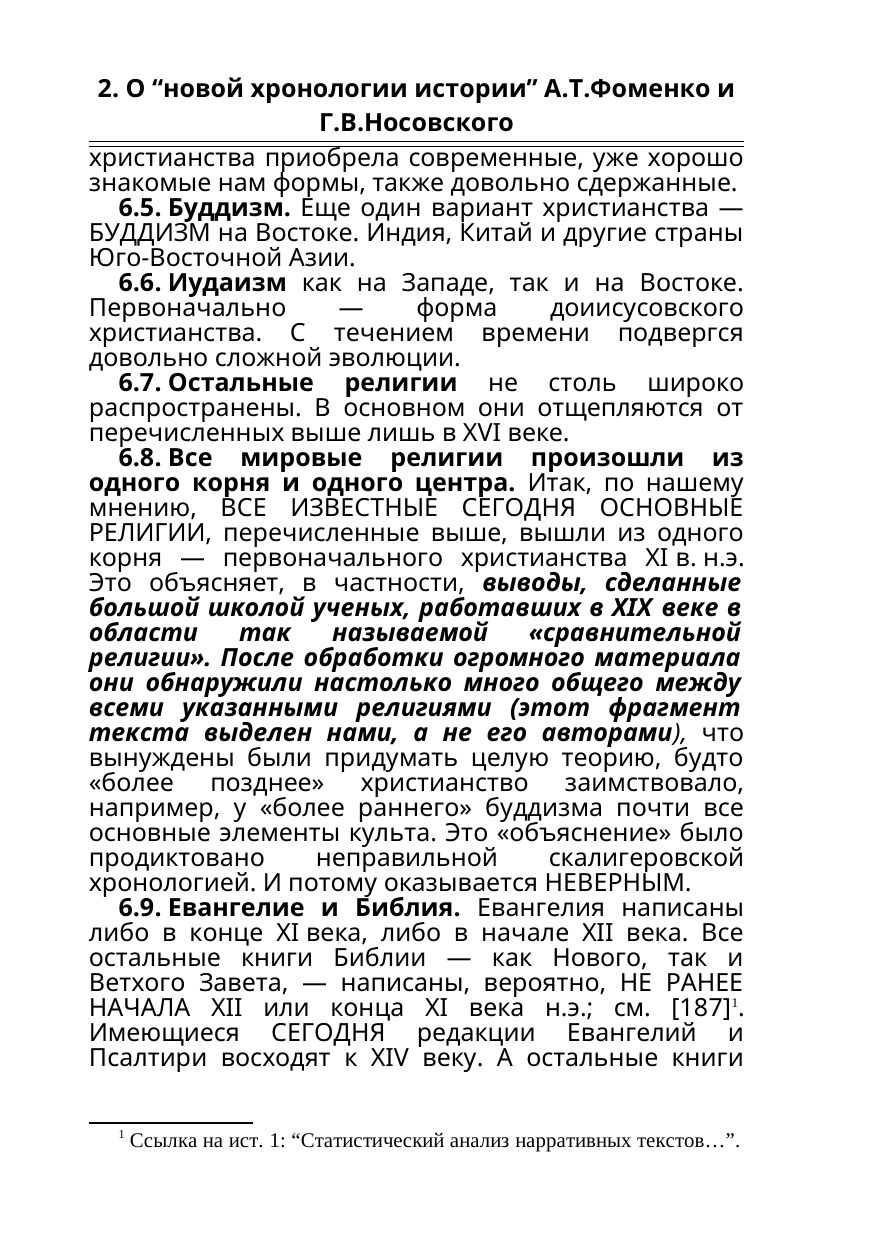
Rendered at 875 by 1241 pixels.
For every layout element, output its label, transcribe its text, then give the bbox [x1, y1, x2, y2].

text Ссылка на ист. 1: “Статистический анализ нарративных текстов…”. [89, 1129, 744, 1152]
text 6.6. Иудаизм как на Западе, так и на Востоке. Первоначально — форма доиисусовского христианства. С течением времени подвергся довольно сложной эволюции. [89, 271, 744, 371]
text христианства приобрела современные, уже хорошо знакомые нам формы, также довольно сдержанные. [89, 147, 744, 196]
text 6.7. Остальные религии не столь широко распространены. В основном они отщепляются от перечисленных выше лишь в XVI веке. [89, 371, 744, 446]
text 6.9. Евангелие и Библия. Евангелия написаны либо в конце XI века, либо в начале XII века. Все остальные книги Библии — как Нового, так и Ветхого Завета, — написаны, вероятно, НЕ РАНЕЕ НАЧАЛА XII или конца XI века н.э.; см. [187]. Имеющиеся СЕГОДНЯ редакции Евангелий и Псалтири восходят к XIV веку. А остальные книги [89, 896, 744, 1071]
text 6.5. Буддизм. Еще один вариант христианства — БУДДИЗМ на Востоке. Индия, Китай и другие страны Юго-Восточной Азии. [89, 196, 744, 271]
text 6.8. Все мировые религии произошли из одного корня и одного центра. Итак, по нашему мнению, ВСЕ ИЗВЕСТНЫЕ СЕГОДНЯ ОСНОВНЫЕ РЕЛИГИИ, перечисленные выше, вышли из одного корня — первоначального христианства XI в. н.э. Это объясняет, в частности, выводы, сделанные большой школой ученых, работавших в XIX веке в области так называемой «сравнительной религии». После обработки огромного материала они обнаружили настолько много общего между всеми указанными религиями (этот фрагмент текста выделен нами, а не его авторами), что вынуждены были придумать целую теорию, будто «более позднее» христианство заимствовало, например, у «более раннего» буддизма почти все основные элементы культа. Это «объяснение» было продиктовано неправильной скалигеровской хронологией. И потому оказывается НЕВЕРНЫМ. [89, 446, 744, 896]
